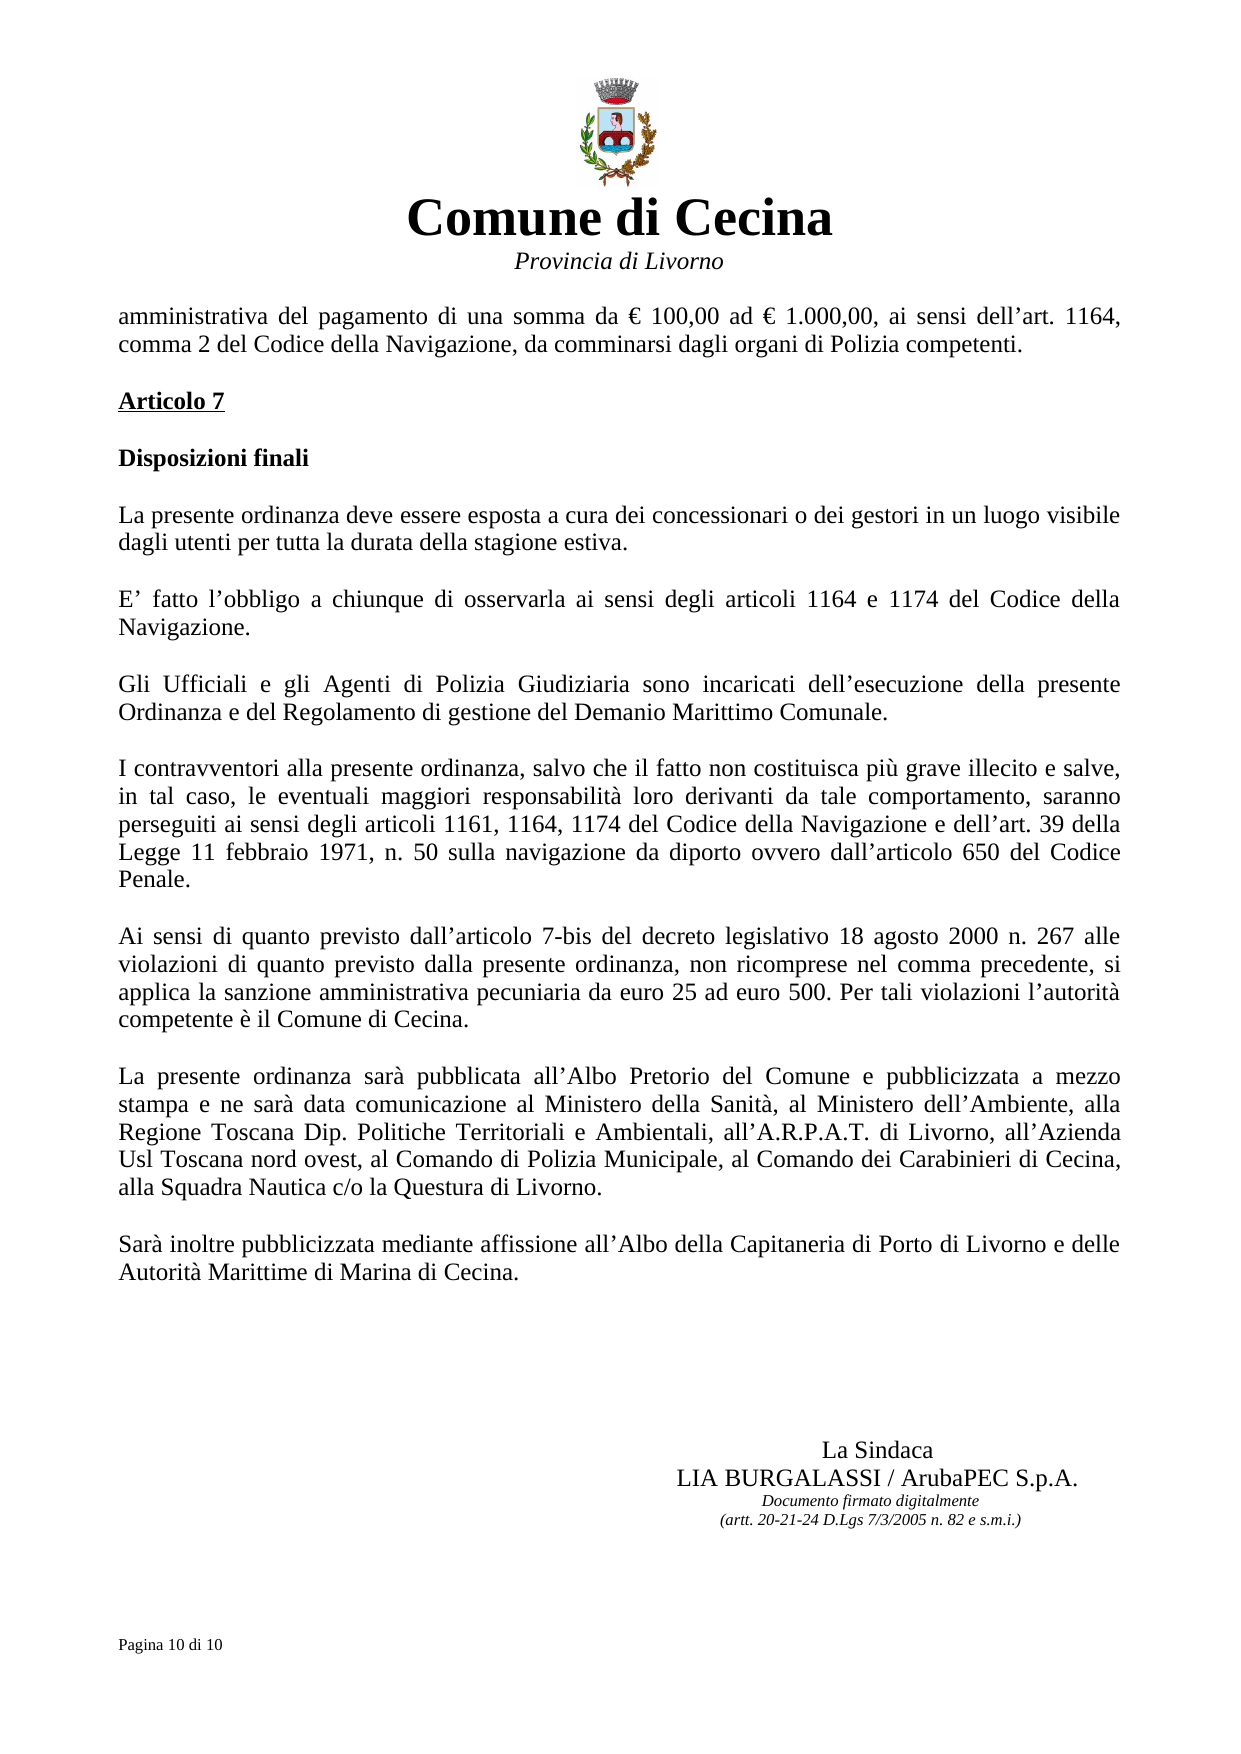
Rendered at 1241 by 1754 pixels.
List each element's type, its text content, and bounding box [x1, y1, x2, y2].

text Gli Ufficiali e gli Agenti di Polizia Giudiziaria sono incaricati dell’esecuzione della presente Ordinanza e del Regolamento di gestione del Demanio Marittimo Comunale. [118, 670, 1122, 725]
text E’ fatto l’obbligo a chiunque di osservarla ai sensi degli articoli 1164 e 1174 del Codice della Navigazione. [118, 585, 1122, 641]
text La Sindaca [620, 1436, 1122, 1464]
text LIA BURGALASSI / ArubaPEC S.p.A. [620, 1464, 1122, 1492]
text Sarà inoltre pubblicizzata mediante affissione all’Albo della Capitaneria di Porto di Livorno e delle Autorità Marittime di Marina di Cecina. [118, 1230, 1122, 1285]
text (artt. 20-21-24 D.Lgs 7/3/2005 n. 82 e s.m.i.) [620, 1510, 1122, 1529]
text I contravventori alla presente ordinanza, salvo che il fatto non costituisca più grave illecito e salve, in tal caso, le eventuali maggiori responsabilità loro derivanti da tale comportamento, saranno perseguiti ai sensi degli articoli 1161, 1164, 1174 del Codice della Navigazione e dell’art. 39 della Legge 11 febbraio 1971, n. 50 sulla navigazione da diporto ovvero dall’articolo 650 del Codice Penale. [118, 754, 1122, 893]
text Articolo 7 [118, 387, 1122, 415]
text La presente ordinanza deve essere esposta a cura dei concessionari o dei gestori in un luogo visibile dagli utenti per tutta la durata della stagione estiva. [118, 501, 1122, 556]
picture [575, 75, 661, 187]
text Ai sensi di quanto previsto dall’articolo 7-bis del decreto legislativo 18 agosto 2000 n. 267 alle violazioni di quanto previsto dalla presente ordinanza, non ricomprese nel comma precedente, si applica la sanzione amministrativa pecuniaria da euro 25 ad euro 500. Per tali violazioni l’autorità competente è il Comune di Cecina. [118, 922, 1122, 1033]
text La presente ordinanza sarà pubblicata all’Albo Pretorio del Comune e pubblicizzata a mezzo stampa e ne sarà data comunicazione al Ministero della Sanità, al Ministero dell’Ambiente, alla Regione Toscana Dip. Politiche Territoriali e Ambientali, all’A.R.P.A.T. di Livorno, all’Azienda Usl Toscana nord ovest, al Comando di Polizia Municipale, al Comando dei Carabinieri di Cecina, alla Squadra Nautica c/o la Questura di Livorno. [118, 1062, 1122, 1201]
text amministrativa del pagamento di una somma da € 100,00 ad € 1.000,00, ai sensi dell’art. 1164, comma 2 del Codice della Navigazione, da comminarsi dagli organi di Polizia competenti. [118, 302, 1122, 358]
text Documento firmato digitalmente [620, 1492, 1122, 1510]
text Disposizioni finali [118, 444, 1122, 472]
